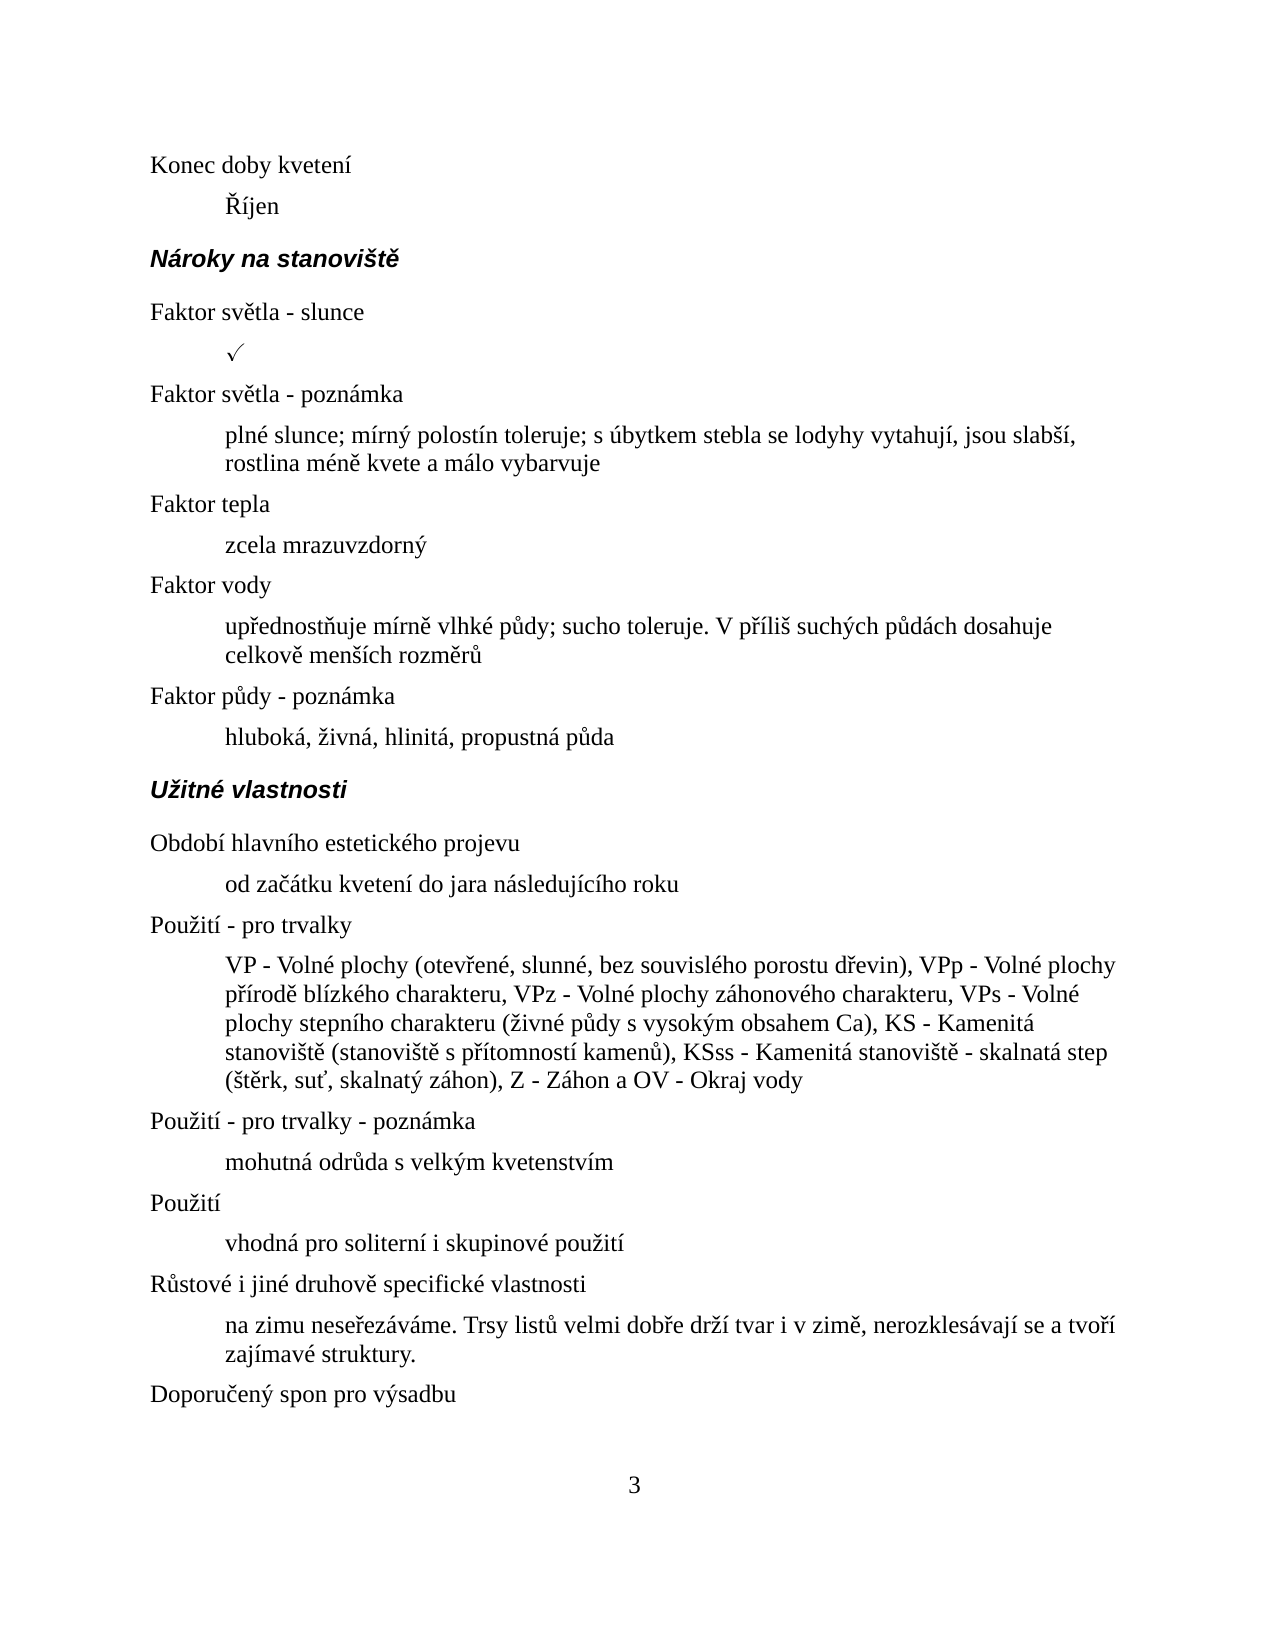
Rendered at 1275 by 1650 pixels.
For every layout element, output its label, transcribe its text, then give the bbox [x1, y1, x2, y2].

text Faktor tepla [150, 489, 1125, 518]
text od začátku kvetení do jara následujícího roku [225, 869, 1125, 898]
text vhodná pro soliterní i skupinové použití [225, 1228, 1125, 1257]
text VP - Volné plochy (otevřené, slunné, bez souvislého porostu dřevin), VPp - Volné plochy přírodě blízkého charakteru, VPz - Volné plochy záhonového charakteru, VPs - Volné plochy stepního charakteru (živné půdy s vysokým obsahem Ca), KS - Kamenitá stanoviště (stanoviště s přítomností kamenů), KSss - Kamenitá stanoviště - skalnatá step (štěrk, suť, skalnatý záhon), Z - Záhon a OV - Okraj vody [225, 951, 1125, 1094]
text plné slunce; mírný polostín toleruje; s úbytkem stebla se lodyhy vytahují, jsou slabší, rostlina méně kvete a málo vybarvuje [225, 420, 1125, 477]
text hluboká, živná, hlinitá, propustná půda [225, 722, 1125, 750]
text Použití [150, 1188, 1125, 1216]
text Faktor světla - poznámka [150, 379, 1125, 408]
text Doporučený spon pro výsadbu [150, 1379, 1125, 1408]
text ✓ [225, 338, 1125, 367]
subtitle Užitné vlastnosti [150, 775, 1125, 804]
text Faktor světla - slunce [150, 297, 1125, 326]
text Použití - pro trvalky [150, 910, 1125, 938]
text Období hlavního estetického projevu [150, 828, 1125, 857]
text mohutná odrůda s velkým kvetenstvím [225, 1147, 1125, 1176]
text Konec doby kvetení [150, 150, 1125, 179]
text Faktor vody [150, 571, 1125, 599]
text Faktor půdy - poznámka [150, 681, 1125, 709]
text upřednostňuje mírně vlhké půdy; sucho toleruje. V příliš suchých půdách dosahuje celkově menších rozměrů [225, 611, 1125, 669]
text Použití - pro trvalky - poznámka [150, 1106, 1125, 1135]
text na zimu neseřezáváme. Trsy listů velmi dobře drží tvar i v zimě, nerozklesávají se a tvoří zajímavé struktury. [225, 1310, 1125, 1367]
text Růstové i jiné druhově specifické vlastnosti [150, 1269, 1125, 1298]
text zcela mrazuvzdorný [225, 530, 1125, 559]
text Říjen [225, 191, 1125, 219]
subtitle Nároky na stanoviště [150, 244, 1125, 273]
